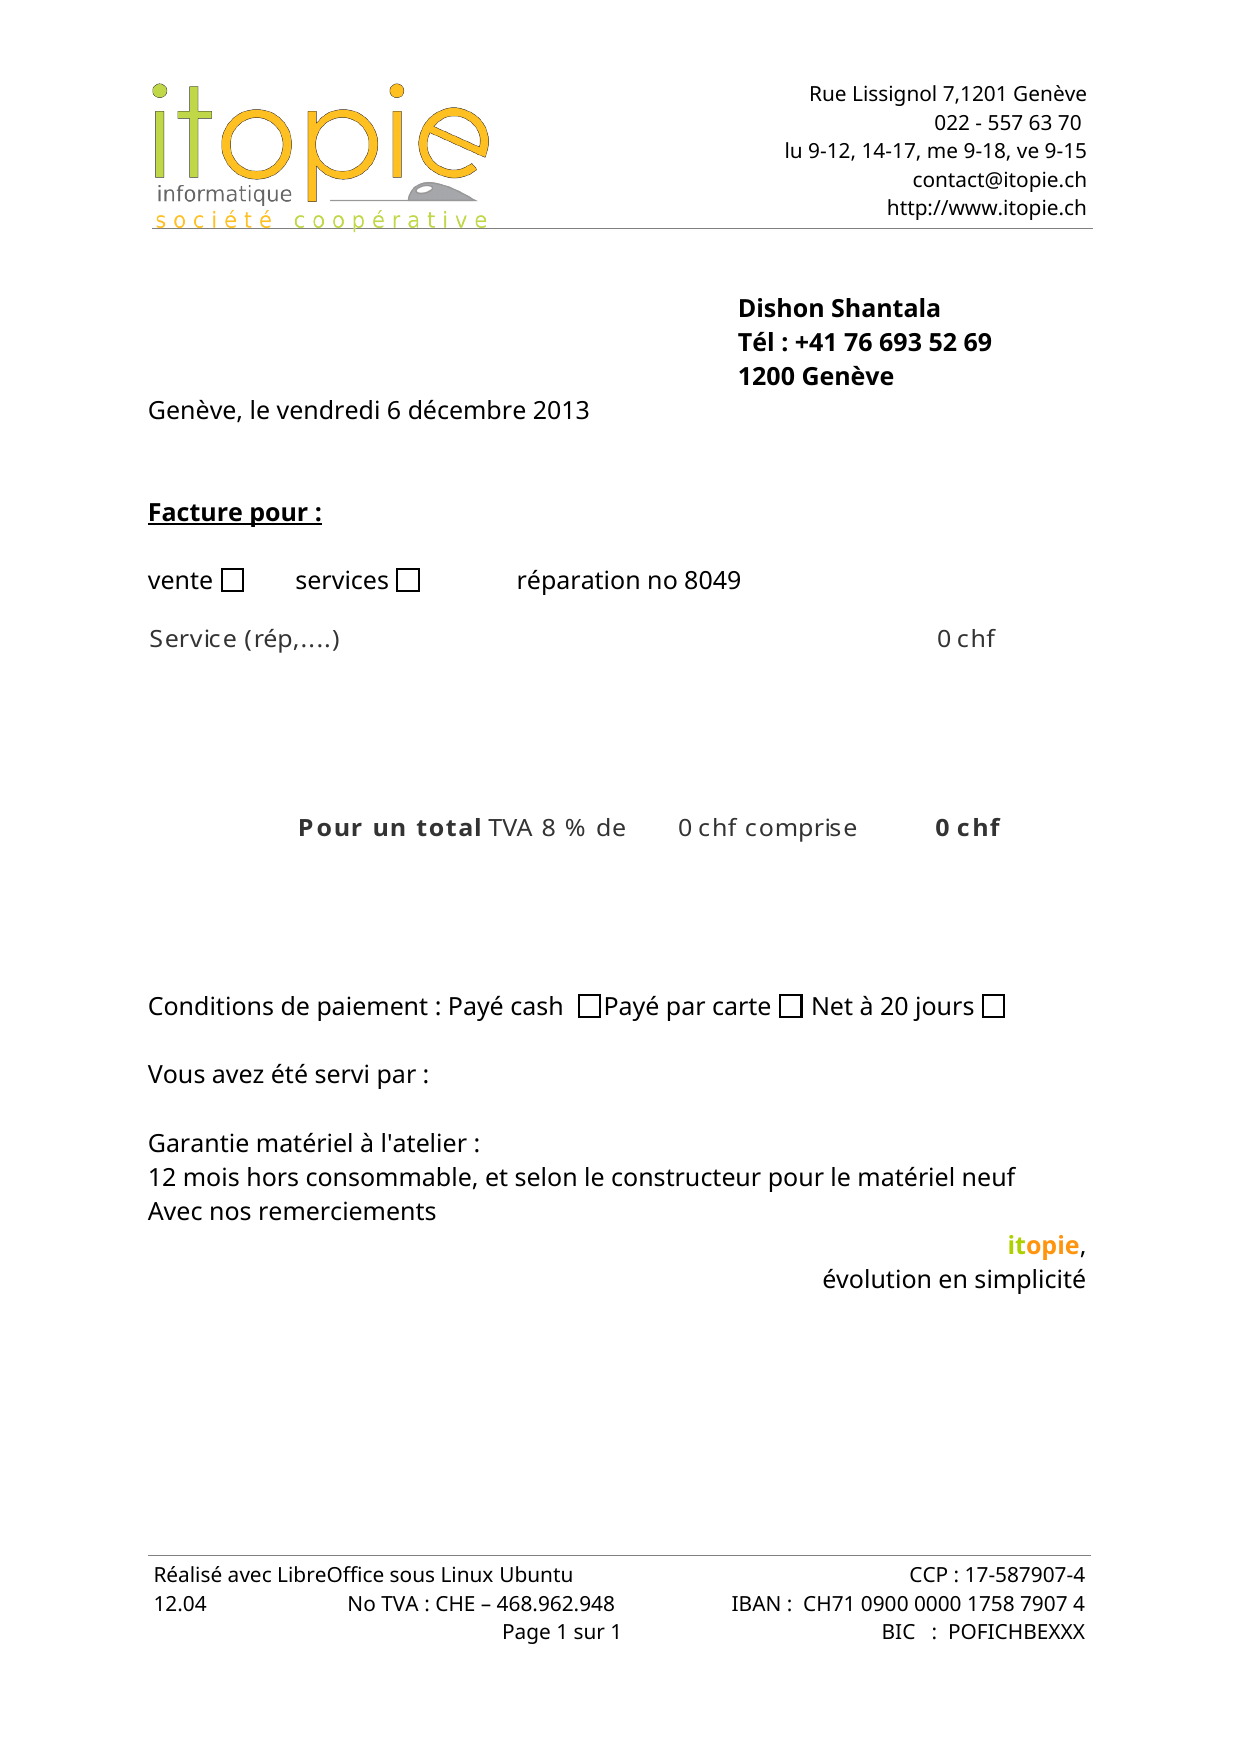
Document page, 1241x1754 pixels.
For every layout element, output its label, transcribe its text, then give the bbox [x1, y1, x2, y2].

text évolution en simplicité [148, 1262, 1093, 1296]
text vente services réparation no 8049 [148, 563, 1093, 597]
text Vous avez été servi par : [148, 1057, 1093, 1091]
text 1200 Genève [148, 358, 1093, 392]
text itopie, [148, 1227, 1093, 1262]
text Dishon Shantala [148, 290, 1093, 324]
text Avec nos remerciements [148, 1193, 1093, 1227]
text Garantie matériel à l'atelier : [148, 1125, 1093, 1159]
text Facture pour : [148, 495, 1093, 529]
text Tél : +41 76 693 52 69 [148, 324, 1093, 358]
picture [138, 72, 500, 244]
text 12 mois hors consommable, et selon le constructeur pour le matériel neuf [148, 1159, 1093, 1193]
text Genève, le vendredi 6 décembre 2013 [148, 392, 1093, 427]
text Conditions de paiement : Payé cash Payé par carte Net à 20 jours [148, 989, 1093, 1023]
